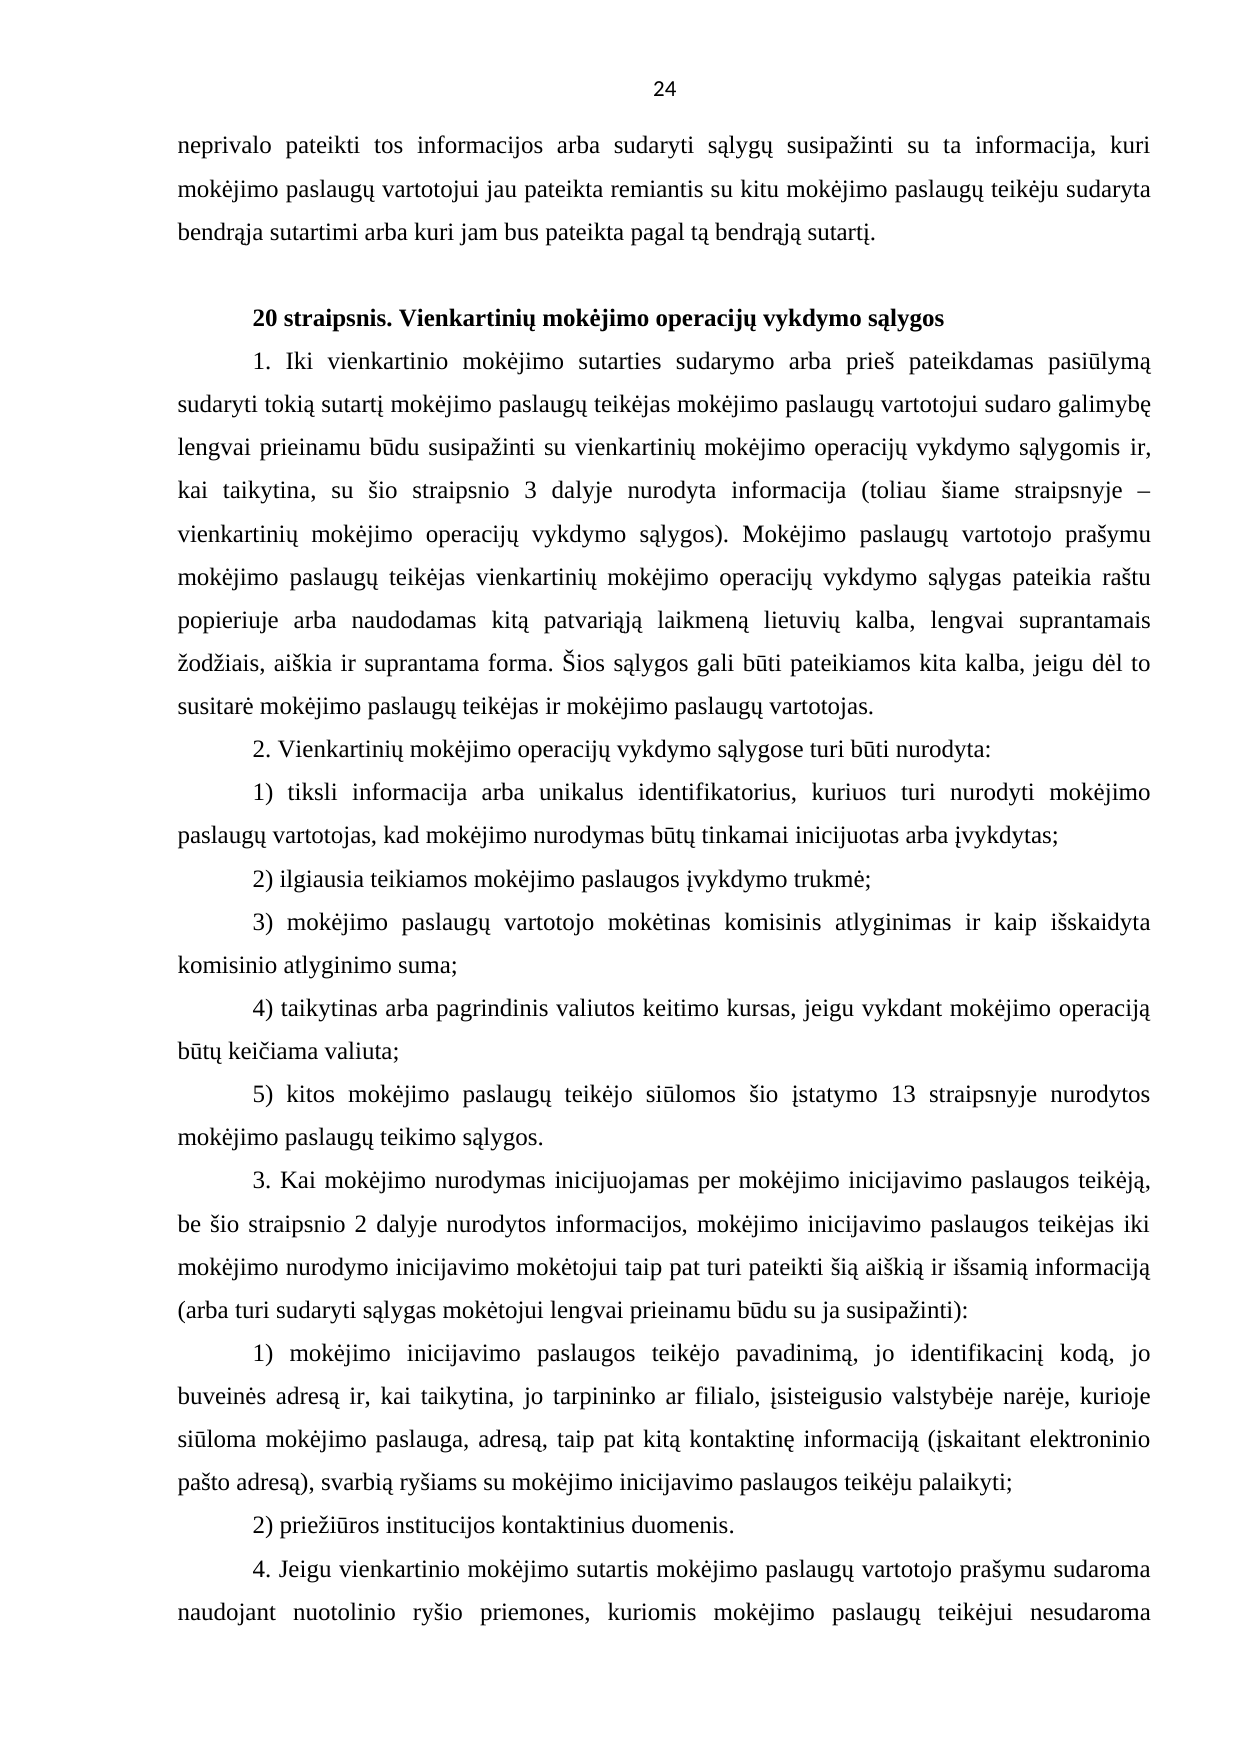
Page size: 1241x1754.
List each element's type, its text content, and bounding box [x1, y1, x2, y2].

text 3) mokėjimo paslaugų vartotojo mokėtinas komisinis atlyginimas ir kaip išskaidyta komisinio atlyginimo suma; [177, 907, 1152, 979]
text 2. Vienkartinių mokėjimo operacijų vykdymo sąlygose turi būti nurodyta: [177, 734, 1152, 763]
text 3. Kai mokėjimo nurodymas inicijuojamas per mokėjimo inicijavimo paslaugos teikėją, be šio straipsnio 2 dalyje nurodytos informacijos, mokėjimo inicijavimo paslaugos teikėjas iki mokėjimo nurodymo inicijavimo mokėtojui taip pat turi pateikti šią aiškią ir išsamią informaciją (arba turi sudaryti sąlygas mokėtojui lengvai prieinamu būdu su ja susipažinti): [177, 1166, 1152, 1324]
text 1. Iki vienkartinio mokėjimo sutarties sudarymo arba prieš pateikdamas pasiūlymą sudaryti tokią sutartį mokėjimo paslaugų teikėjas mokėjimo paslaugų vartotojui sudaro galimybę lengvai prieinamu būdu susipažinti su vienkartinių mokėjimo operacijų vykdymo sąlygomis ir, kai taikytina, su šio straipsnio 3 dalyje nurodyta informacija (toliau šiame straipsnyje – vienkartinių mokėjimo operacijų vykdymo sąlygos). Mokėjimo paslaugų vartotojo prašymu mokėjimo paslaugų teikėjas vienkartinių mokėjimo operacijų vykdymo sąlygas pateikia raštu popieriuje arba naudodamas kitą patvariąją laikmeną lietuvių kalba, lengvai suprantamais žodžiais, aiškia ir suprantama forma. Šios sąlygos gali būti pateikiamos kita kalba, jeigu dėl to susitarė mokėjimo paslaugų teikėjas ir mokėjimo paslaugų vartotojas. [177, 346, 1152, 720]
text 4) taikytinas arba pagrindinis valiutos keitimo kursas, jeigu vykdant mokėjimo operaciją būtų keičiama valiuta; [177, 993, 1152, 1065]
text 2) priežiūros institucijos kontaktinius duomenis. [177, 1511, 1152, 1539]
text 4. Jeigu vienkartinio mokėjimo sutartis mokėjimo paslaugų vartotojo prašymu sudaroma naudojant nuotolinio ryšio priemones, kuriomis mokėjimo paslaugų teikėjui nesudaroma [177, 1554, 1152, 1626]
text 20 straipsnis. Vienkartinių mokėjimo operacijų vykdymo sąlygos [177, 303, 1152, 332]
text neprivalo pateikti tos informacijos arba sudaryti sąlygų susipažinti su ta informacija, kuri mokėjimo paslaugų vartotojui jau pateikta remiantis su kitu mokėjimo paslaugų teikėju sudaryta bendrąja sutartimi arba kuri jam bus pateikta pagal tą bendrąją sutartį. [177, 131, 1152, 246]
text 5) kitos mokėjimo paslaugų teikėjo siūlomos šio įstatymo 13 straipsnyje nurodytos mokėjimo paslaugų teikimo sąlygos. [177, 1079, 1152, 1151]
text 2) ilgiausia teikiamos mokėjimo paslaugos įvykdymo trukmė; [177, 864, 1152, 892]
text 1) mokėjimo inicijavimo paslaugos teikėjo pavadinimą, jo identifikacinį kodą, jo buveinės adresą ir, kai taikytina, jo tarpininko ar filialo, įsisteigusio valstybėje narėje, kurioje siūloma mokėjimo paslauga, adresą, taip pat kitą kontaktinę informaciją (įskaitant elektroninio pašto adresą), svarbią ryšiams su mokėjimo inicijavimo paslaugos teikėju palaikyti; [177, 1338, 1152, 1496]
text 1) tiksli informacija arba unikalus identifikatorius, kuriuos turi nurodyti mokėjimo paslaugų vartotojas, kad mokėjimo nurodymas būtų tinkamai inicijuotas arba įvykdytas; [177, 777, 1152, 849]
